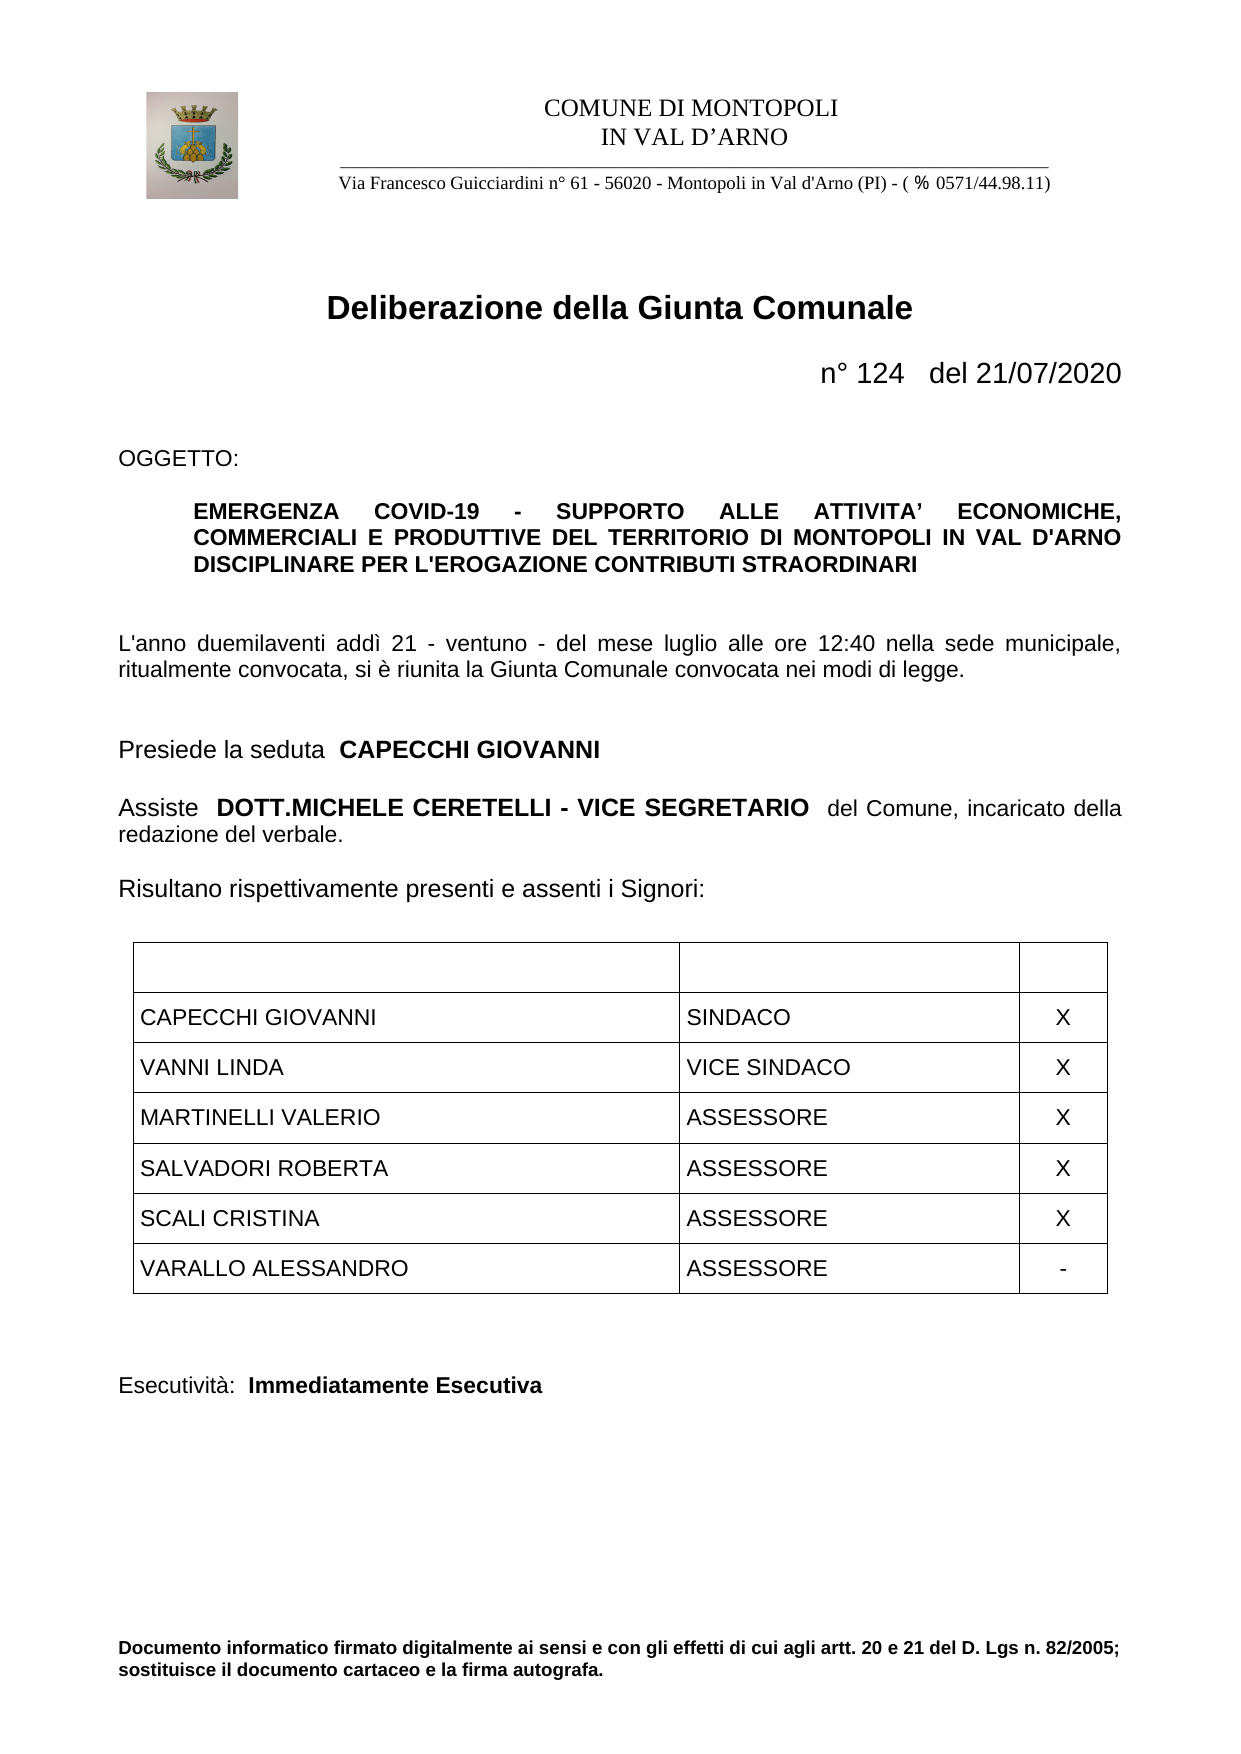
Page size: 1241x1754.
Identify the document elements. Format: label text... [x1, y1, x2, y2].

table_cell VARALLO ALESSANDRO [134, 1244, 679, 1293]
text Esecutività: Immediatamente Esecutiva [118, 1372, 1122, 1399]
table_header [680, 943, 1019, 992]
table_cell X [1020, 1144, 1107, 1193]
text Deliberazione della Giunta Comunale [118, 288, 1122, 326]
table_cell VANNI LINDA [134, 1043, 679, 1092]
table_header [1020, 943, 1107, 992]
text n° 124 del 21/07/2020 [118, 356, 1122, 389]
table_header COMUNE DI MONTOPOLI IN VAL D’ARNO _____________________________________________________________________________________ Via Francesco Guicciardini n° 61 - 56020 - Montopoli in Val d'Arno (PI) - ( % 0571/44.98.11) [266, 74, 1122, 229]
text Risultano rispettivamente presenti e assenti i Signori: [118, 874, 1122, 903]
table_cell CAPECCHI GIOVANNI [134, 993, 679, 1042]
table_cell ASSESSORE [680, 1144, 1019, 1193]
text OGGETTO: [118, 445, 1122, 472]
table_cell X [1020, 993, 1107, 1042]
table_cell ASSESSORE [680, 1194, 1019, 1243]
table_cell MARTINELLI VALERIO [134, 1093, 679, 1142]
table_cell X [1020, 1043, 1107, 1092]
table_cell SALVADORI ROBERTA [134, 1144, 679, 1193]
table_header [118, 74, 266, 229]
picture [146, 92, 239, 199]
text L'anno duemilaventi addì 21 - ventuno - del mese luglio alle ore 12:40 nella sede municipale, ritualmente convocata, si è riunita la Giunta Comunale convocata nei modi di legge. [118, 630, 1122, 682]
table_cell X [1020, 1194, 1107, 1243]
table_cell VICE SINDACO [680, 1043, 1019, 1092]
table_cell ASSESSORE [680, 1093, 1019, 1142]
table_cell X [1020, 1093, 1107, 1142]
table_cell - [1020, 1244, 1107, 1293]
text Assiste DOTT.MICHELE CERETELLI - VICE SEGRETARIO del Comune, incaricato della redazione del verbale. [118, 793, 1122, 848]
text EMERGENZA COVID-19 - SUPPORTO ALLE ATTIVITA’ ECONOMICHE, COMMERCIALI E PRODUTTIVE DEL TERRITORIO DI MONTOPOLI IN VAL D'ARNO DISCIPLINARE PER L'EROGAZIONE CONTRIBUTI STRAORDINARI [193, 498, 1122, 577]
table_cell SCALI CRISTINA [134, 1194, 679, 1243]
table_cell ASSESSORE [680, 1244, 1019, 1293]
text Presiede la seduta CAPECCHI GIOVANNI [118, 735, 1122, 764]
table_cell SINDACO [680, 993, 1019, 1042]
table_header [134, 943, 679, 992]
